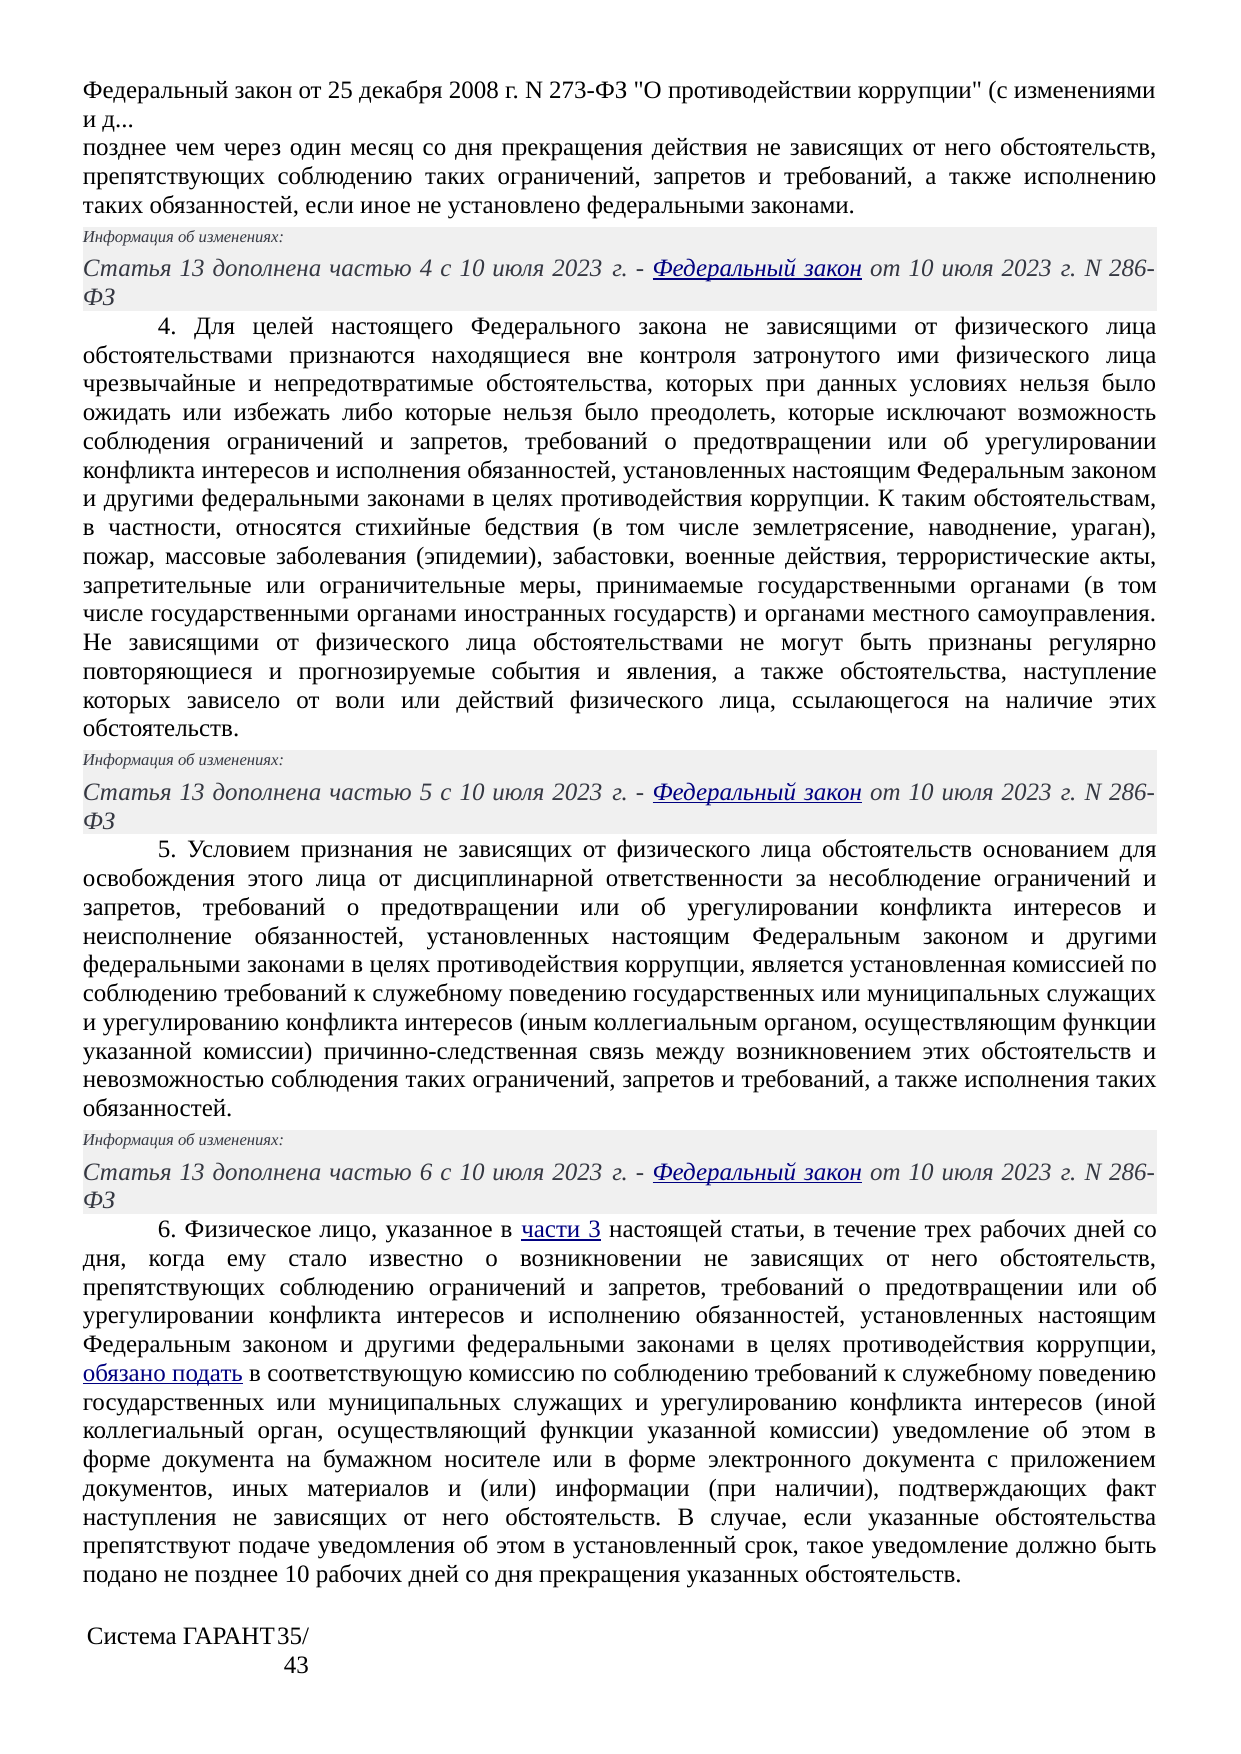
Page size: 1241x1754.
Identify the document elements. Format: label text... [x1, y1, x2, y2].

text Информация об изменениях: [286, 750, 1157, 769]
text позднее чем через один месяц со дня прекращения действия не зависящих от него обстоятельств, препятствующих соблюдению таких ограничений, запретов и требований, а также исполнению таких обязанностей, если иное не установлено федеральными законами. [83, 132, 1157, 219]
text Информация об изменениях: [286, 1130, 1157, 1149]
text Статья 13 дополнена частью 4 с 10 июля 2023 г. - Федеральный закон от 10 июля 2023 г. N 286-ФЗ [83, 253, 1157, 311]
text Статья 13 дополнена частью 5 с 10 июля 2023 г. - Федеральный закон от 10 июля 2023 г. N 286-ФЗ [118, 777, 1157, 834]
text Статья 13 дополнена частью 6 с 10 июля 2023 г. - Федеральный закон от 10 июля 2023 г. N 286-ФЗ [118, 1157, 1157, 1214]
text 5. Условием признания не зависящих от физического лица обстоятельств основанием для освобождения этого лица от дисциплинарной ответственности за несоблюдение ограничений и запретов, требований о предотвращении или об урегулировании конфликта интересов и неисполнение обязанностей, установленных настоящим Федеральным законом и другими федеральными законами в целях противодействия коррупции, является установленная комиссией по соблюдению требований к служебному поведению государственных или муниципальных служащих и урегулированию конфликта интересов (иным коллегиальным органом, осуществляющим функции указанной комиссии) причинно-следственная связь между возникновением этих обстоятельств и невозможностью соблюдения таких ограничений, запретов и требований, а также исполнения таких обязанностей. [83, 834, 1157, 1122]
text Информация об изменениях: [286, 227, 1157, 246]
text 4. Для целей настоящего Федерального закона не зависящими от физического лица обстоятельствами признаются находящиеся вне контроля затронутого ими физического лица чрезвычайные и непредотвратимые обстоятельства, которых при данных условиях нельзя было ожидать или избежать либо которые нельзя было преодолеть, которые исключают возможность соблюдения ограничений и запретов, требований о предотвращении или об урегулировании конфликта интересов и исполнения обязанностей, установленных настоящим Федеральным законом и другими федеральными законами в целях противодействия коррупции. К таким обстоятельствам, в частности, относятся стихийные бедствия (в том числе землетрясение, наводнение, ураган), пожар, массовые заболевания (эпидемии), забастовки, военные действия, террористические акты, запретительные или ограничительные меры, принимаемые государственными органами (в том числе государственными органами иностранных государств) и органами местного самоуправления. Не зависящими от физического лица обстоятельствами не могут быть признаны регулярно повторяющиеся и прогнозируемые события и явления, а также обстоятельства, наступление которых зависело от воли или действий физического лица, ссылающегося на наличие этих обстоятельств. [83, 311, 1157, 742]
text 6. Физическое лицо, указанное в части 3 настоящей статьи, в течение трех рабочих дней со дня, когда ему стало известно о возникновении не зависящих от него обстоятельств, препятствующих соблюдению ограничений и запретов, требований о предотвращении или об урегулировании конфликта интересов и исполнению обязанностей, установленных настоящим Федеральным законом и другими федеральными законами в целях противодействия коррупции, обязано подать в соответствующую комиссию по соблюдению требований к служебному поведению государственных или муниципальных служащих и урегулированию конфликта интересов (иной коллегиальный орган, осуществляющий функции указанной комиссии) уведомление об этом в форме документа на бумажном носителе или в форме электронного документа с приложением документов, иных материалов и (или) информации (при наличии), подтверждающих факт наступления не зависящих от него обстоятельств. В случае, если указанные обстоятельства препятствуют подаче уведомления об этом в установленный срок, такое уведомление должно быть подано не позднее 10 рабочих дней со дня прекращения указанных обстоятельств. [83, 1214, 1157, 1588]
